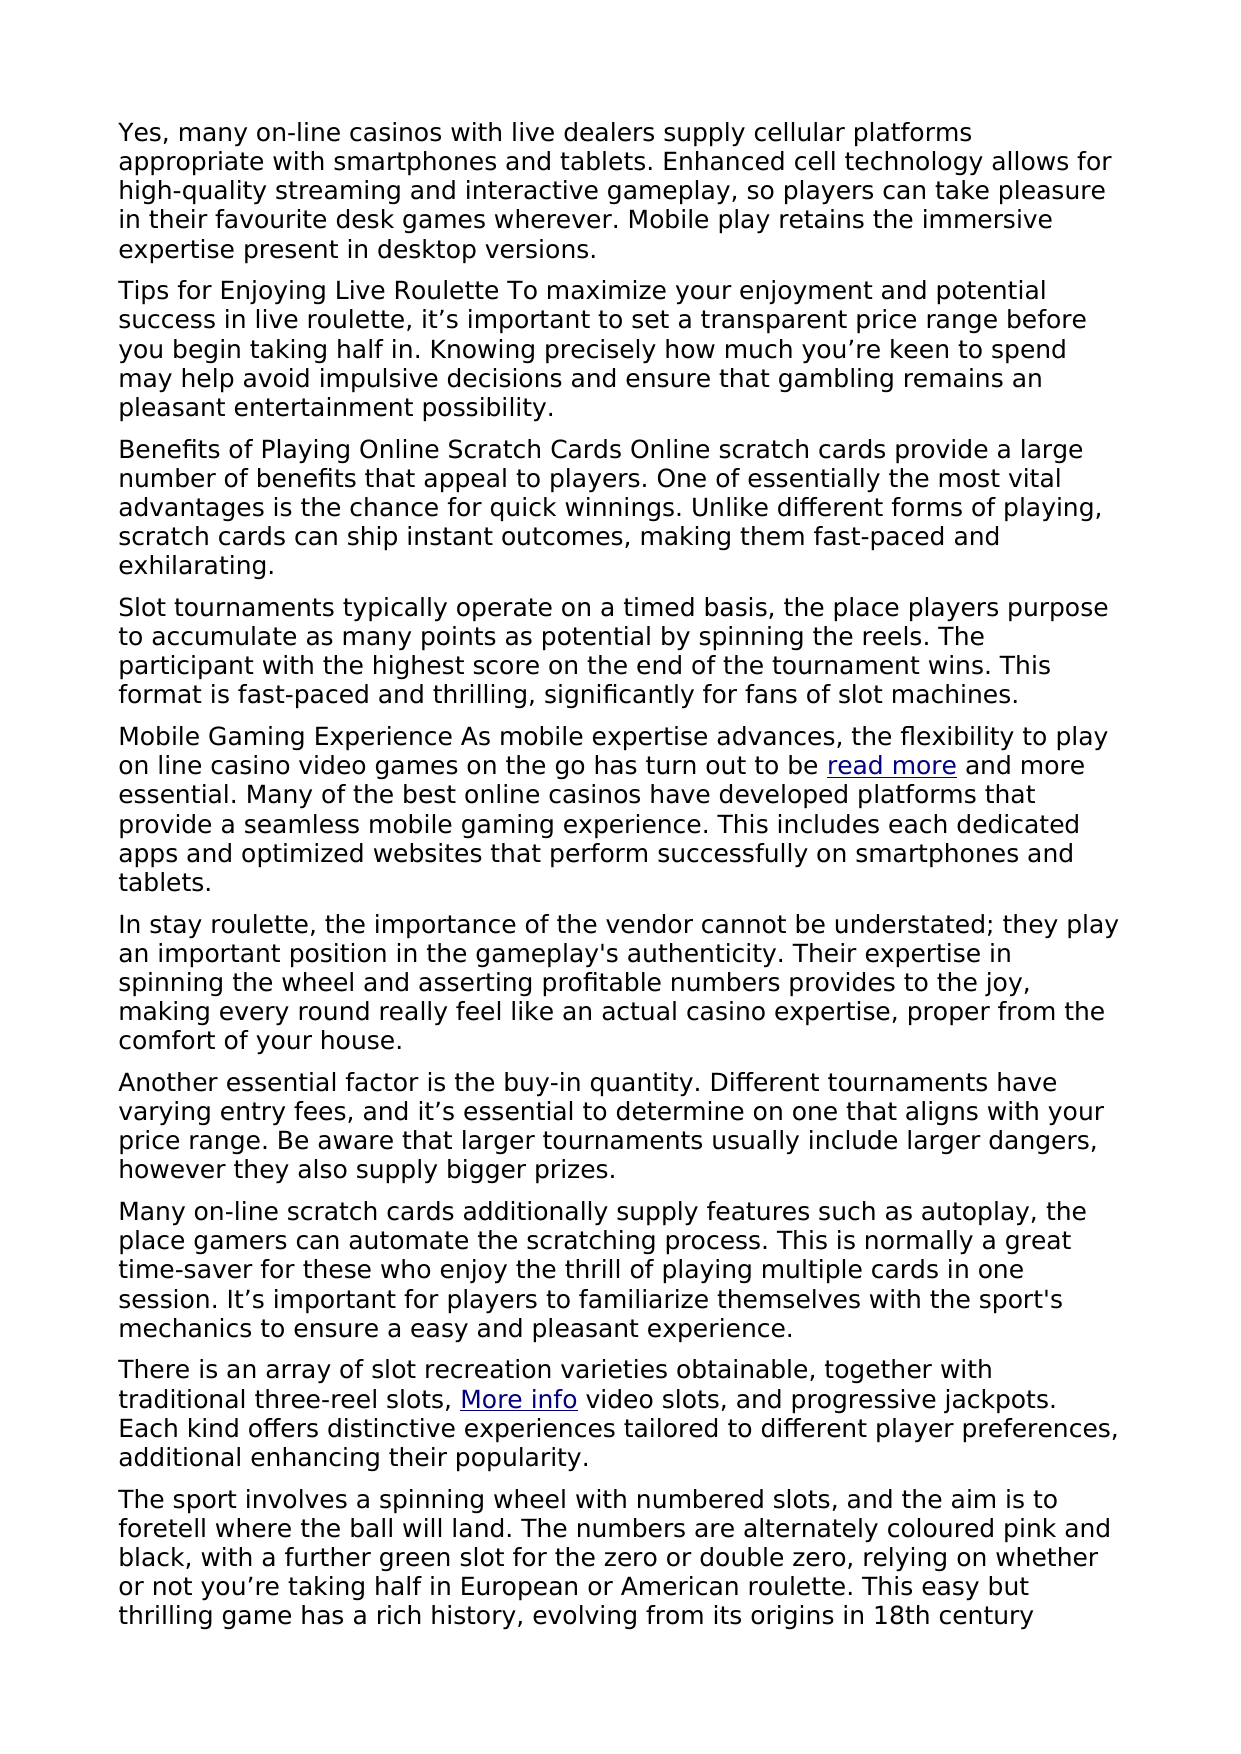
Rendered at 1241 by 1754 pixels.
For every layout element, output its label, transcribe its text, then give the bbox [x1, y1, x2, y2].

text Slot tournaments typically operate on a timed basis, the place players purpose to accumulate as many points as potential by spinning the reels. The participant with the highest score on the end of the tournament wins. This format is fast-paced and thrilling, significantly for fans of slot machines. [118, 593, 1122, 710]
text The sport involves a spinning wheel with numbered slots, and the aim is to foretell where the ball will land. The numbers are alternately coloured pink and black, with a further green slot for the zero or double zero, relying on whether or not you’re taking half in European or American roulette. This easy but thrilling game has a rich history, evolving from its origins in 18th century [118, 1485, 1122, 1631]
text Yes, many on-line casinos with live dealers supply cellular platforms appropriate with smartphones and tablets. Enhanced cell technology allows for high-quality streaming and interactive gameplay, so players can take pleasure in their favourite desk games wherever. Mobile play retains the immersive expertise present in desktop versions. [118, 118, 1122, 264]
text In stay roulette, the importance of the vendor cannot be understated; they play an important position in the gameplay's authenticity. Their expertise in spinning the wheel and asserting profitable numbers provides to the joy, making every round really feel like an actual casino expertise, proper from the comfort of your house. [118, 910, 1122, 1056]
text There is an array of slot recreation varieties obtainable, together with traditional three-reel slots, More info video slots, and progressive jackpots. Each kind offers distinctive experiences tailored to different player preferences, additional enhancing their popularity. [118, 1356, 1122, 1472]
text Another essential factor is the buy-in quantity. Different tournaments have varying entry fees, and it’s essential to determine on one that aligns with your price range. Be aware that larger tournaments usually include larger dangers, however they also supply bigger prizes. [118, 1068, 1122, 1185]
text Tips for Enjoying Live Roulette To maximize your enjoyment and potential success in live roulette, it’s important to set a transparent price range before you begin taking half in. Knowing precisely how much you’re keen to spend may help avoid impulsive decisions and ensure that gambling remains an pleasant entertainment possibility. [118, 276, 1122, 422]
text Many on-line scratch cards additionally supply features such as autoplay, the place gamers can automate the scratching process. This is normally a great time-saver for these who enjoy the thrill of playing multiple cards in one session. It’s important for players to familiarize themselves with the sport's mechanics to ensure a easy and pleasant experience. [118, 1197, 1122, 1343]
text Mobile Gaming Experience As mobile expertise advances, the flexibility to play on line casino video games on the go has turn out to be read more and more essential. Many of the best online casinos have developed platforms that provide a seamless mobile gaming experience. This includes each dedicated apps and optimized websites that perform successfully on smartphones and tablets. [118, 722, 1122, 897]
text Benefits of Playing Online Scratch Cards Online scratch cards provide a large number of benefits that appeal to players. One of essentially the most vital advantages is the chance for quick winnings. Unlike different forms of playing, scratch cards can ship instant outcomes, making them fast-paced and exhilarating. [118, 435, 1122, 581]
